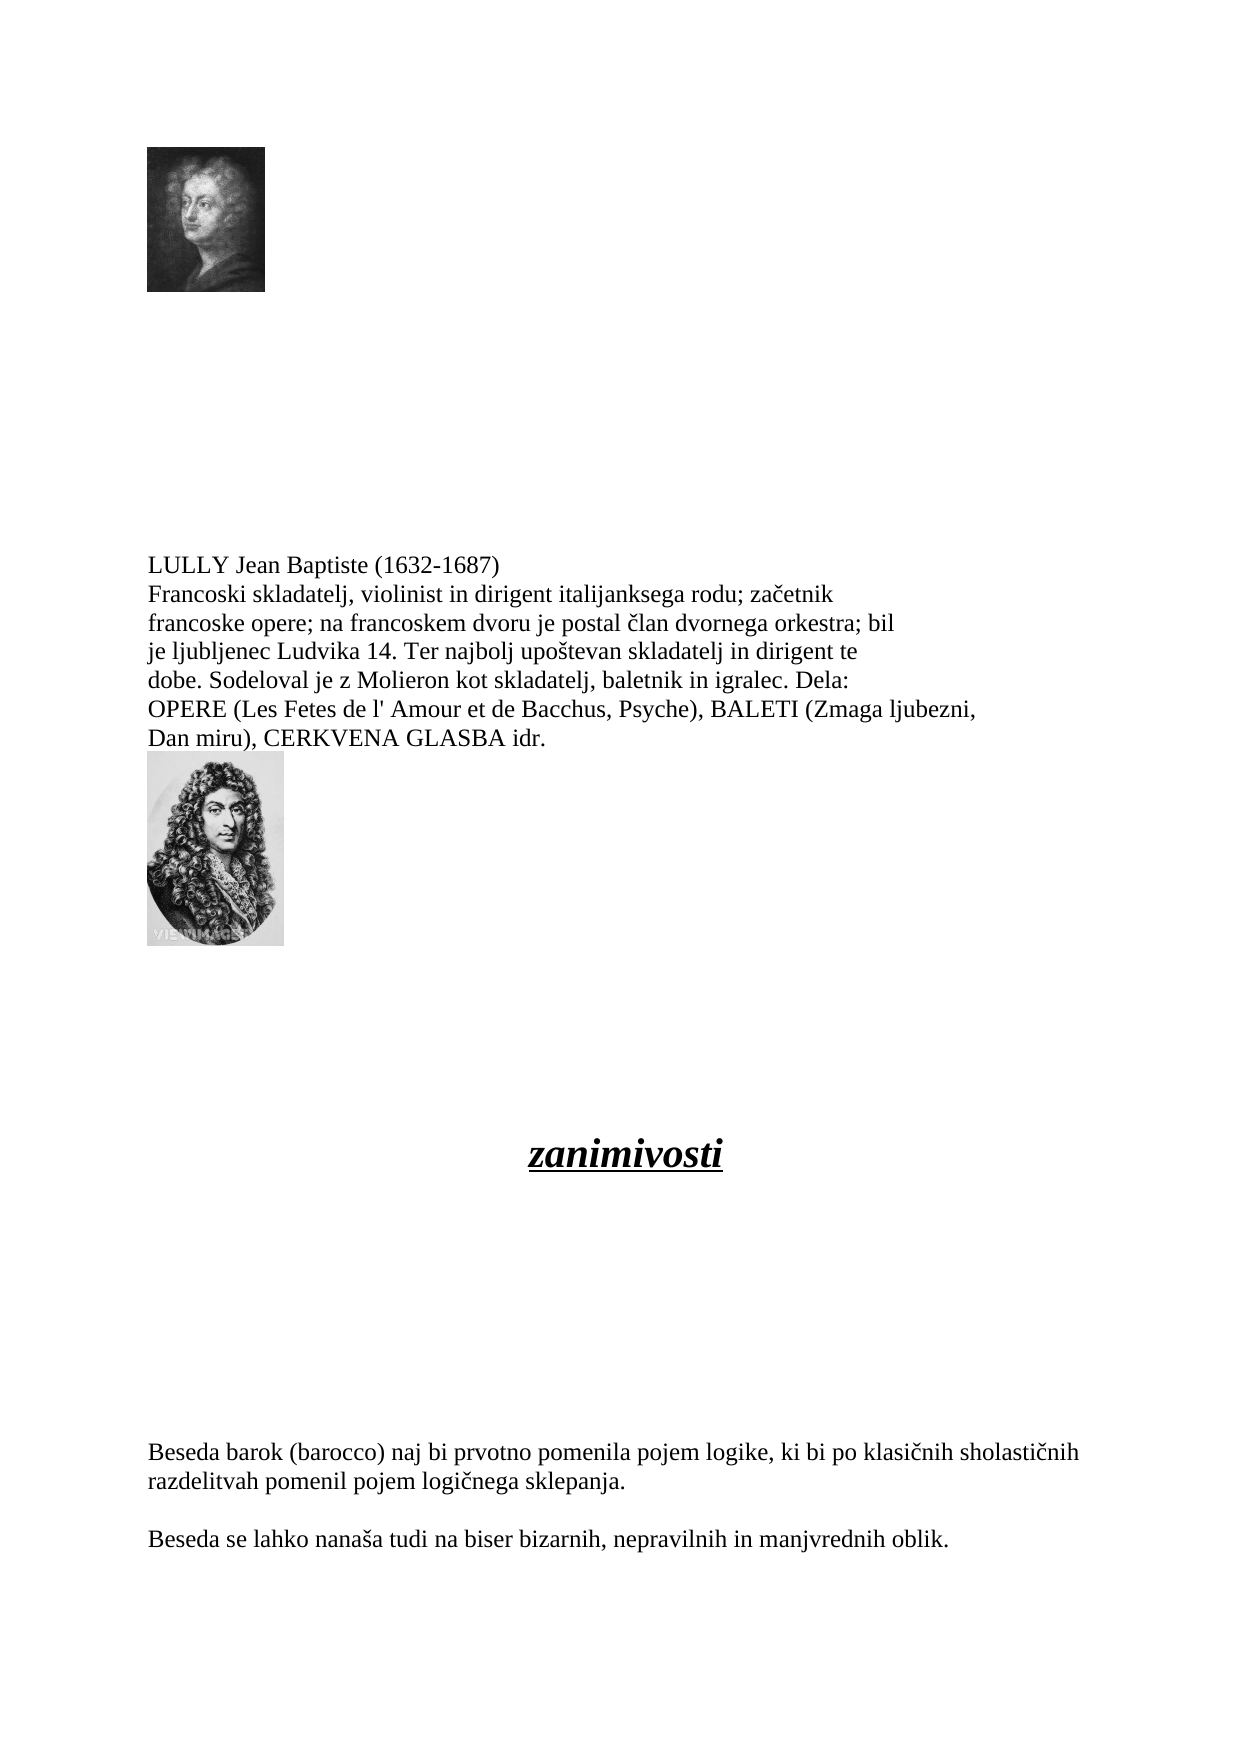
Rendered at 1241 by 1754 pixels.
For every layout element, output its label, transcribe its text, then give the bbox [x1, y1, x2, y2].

text OPERE (Les Fetes de l' Amour et de Bacchus, Psyche), BALETI (Zmaga ljubezni, [148, 694, 1093, 723]
picture [147, 751, 284, 946]
text LULLY Jean Baptiste (1632-1687) [148, 550, 1093, 579]
text francoske opere; na francoskem dvoru je postal član dvornega orkestra; bil [148, 608, 1093, 636]
text Beseda se lahko nanaša tudi na biser bizarnih, nepravilnih in manjvrednih oblik. [148, 1524, 1093, 1552]
text Dan miru), CERKVENA GLASBA idr. [148, 723, 1093, 751]
text Francoski skladatelj, violinist in dirigent italijanksega rodu; začetnik [148, 579, 1093, 608]
picture [147, 147, 265, 292]
text zanimivosti [148, 1129, 1104, 1177]
text dobe. Sodeloval je z Molieron kot skladatelj, baletnik in igralec. Dela: [148, 665, 1093, 694]
text Beseda barok (barocco) naj bi prvotno pomenila pojem logike, ki bi po klasičnih sholastičnih razdelitvah pomenil pojem logičnega sklepanja. [148, 1437, 1093, 1494]
text je ljubljenec Ludvika 14. Ter najbolj upoštevan skladatelj in dirigent te [148, 636, 1093, 665]
